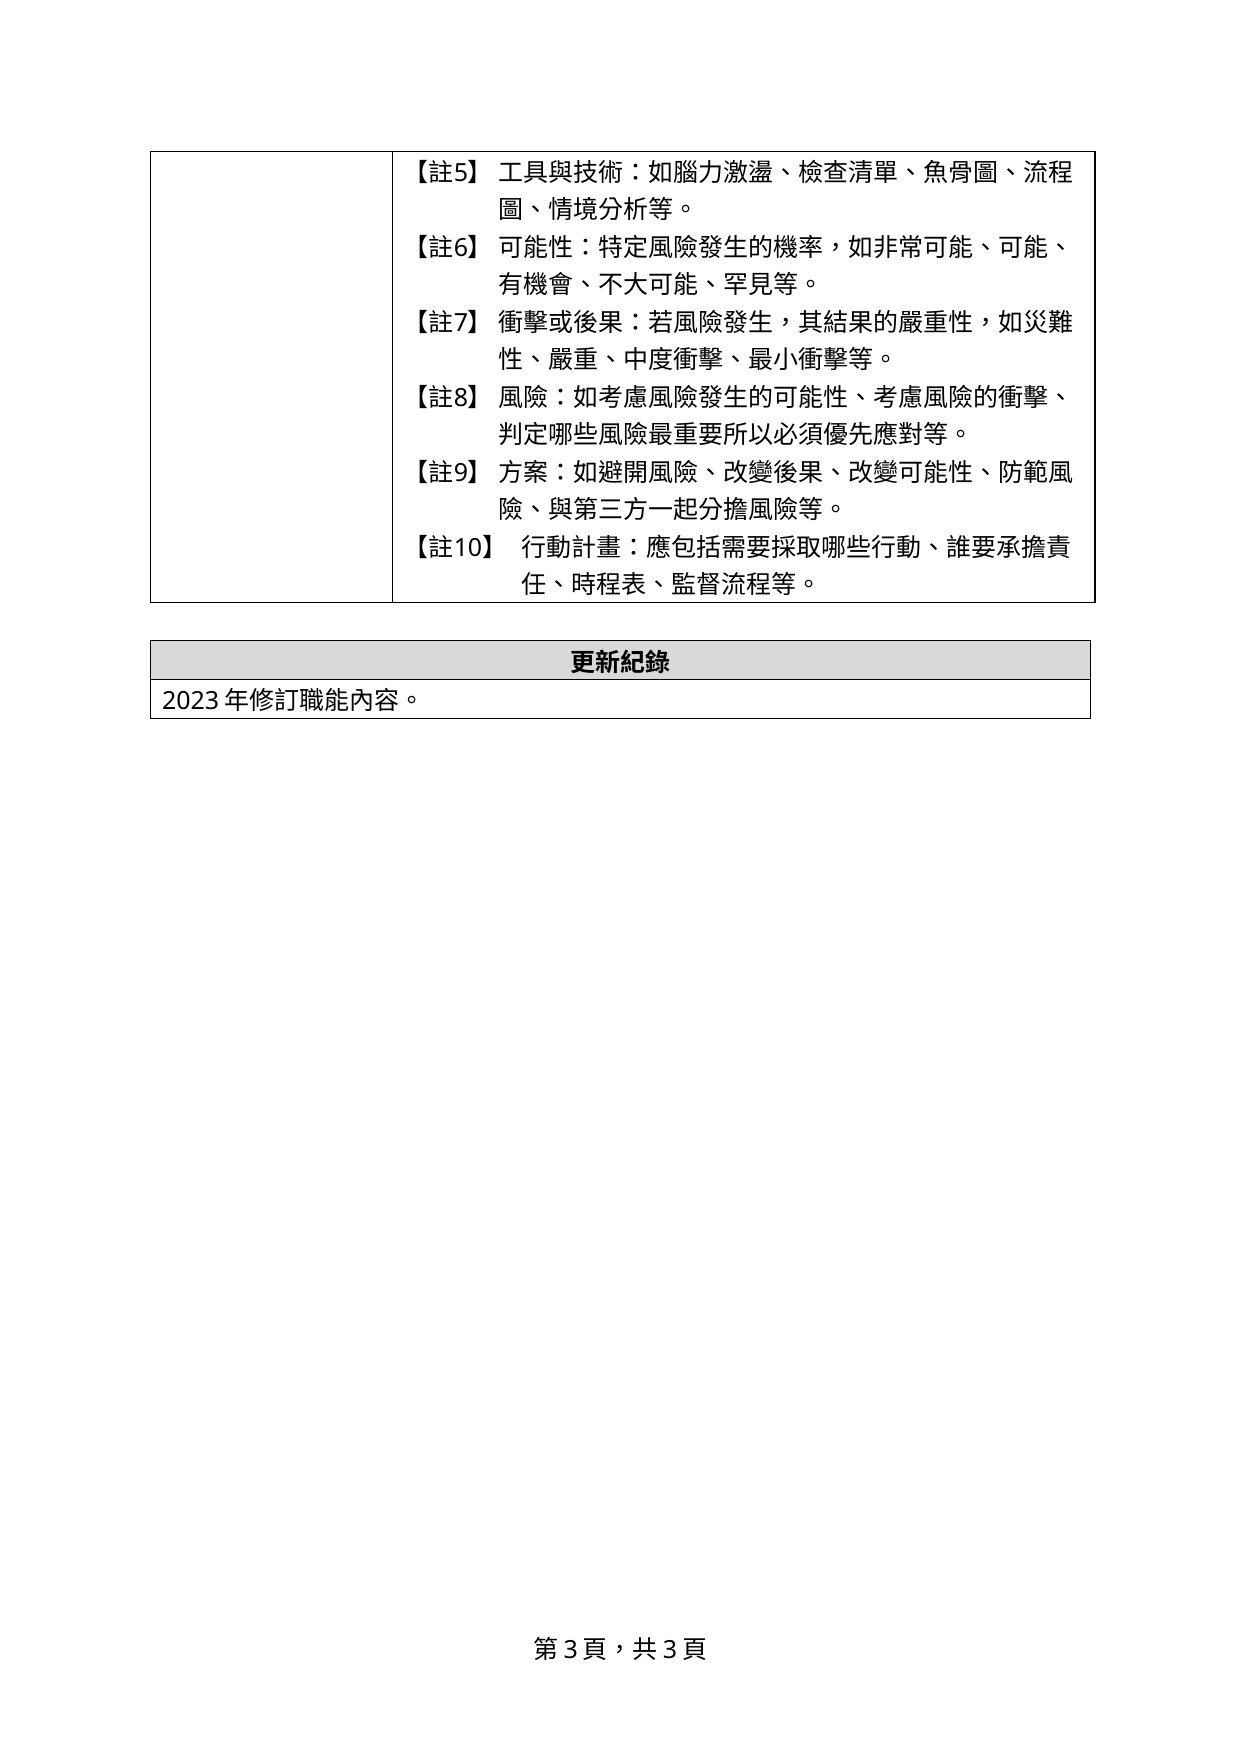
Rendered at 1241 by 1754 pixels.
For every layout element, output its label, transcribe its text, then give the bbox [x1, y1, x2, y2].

table_cell 風險：如商業關係、經濟環境和情景、人類行為、個人活動、法規、管理活動和控制、自然現象、政治環境、技術等。 範圍：如特定專案、特定商業部門或領域、特定功能性範圍（如財務管理、職業衛生與安全、治理等）、外部環境、內部環境、組織整體等。 相關當事人：如所有員工、內部和外部利害關係人、管理高層、特定團隊或商業部門、技術專家等。 研究：如資料或統計資訊、其他商業領域的資訊、從其他專案或行動中取得的經驗、市場研究、過往經驗、公眾諮詢、檢閱文獻和其他資訊來源等。 工具與技術：如腦力激盪、檢查清單、魚骨圖、流程圖、情境分析等。 可能性：特定風險發生的機率，如非常可能、可能、有機會、不大可能、罕見等。 衝擊或後果：若風險發生，其結果的嚴重性，如災難性、嚴重、中度衝擊、最小衝擊等。 風險：如考慮風險發生的可能性、考慮風險的衝擊、判定哪些風險最重要所以必須優先應對等。 方案：如避開風險、改變後果、改變可能性、防範風險、與第三方一起分擔風險等。 行動計畫：應包括需要採取哪些行動、誰要承擔責任、時程表、監督流程等。 [393, 152, 1094, 602]
table_cell [151, 152, 392, 602]
table_cell 2023年修訂職能內容。 [151, 680, 1090, 717]
table_header 更新紀錄 [151, 641, 1090, 679]
